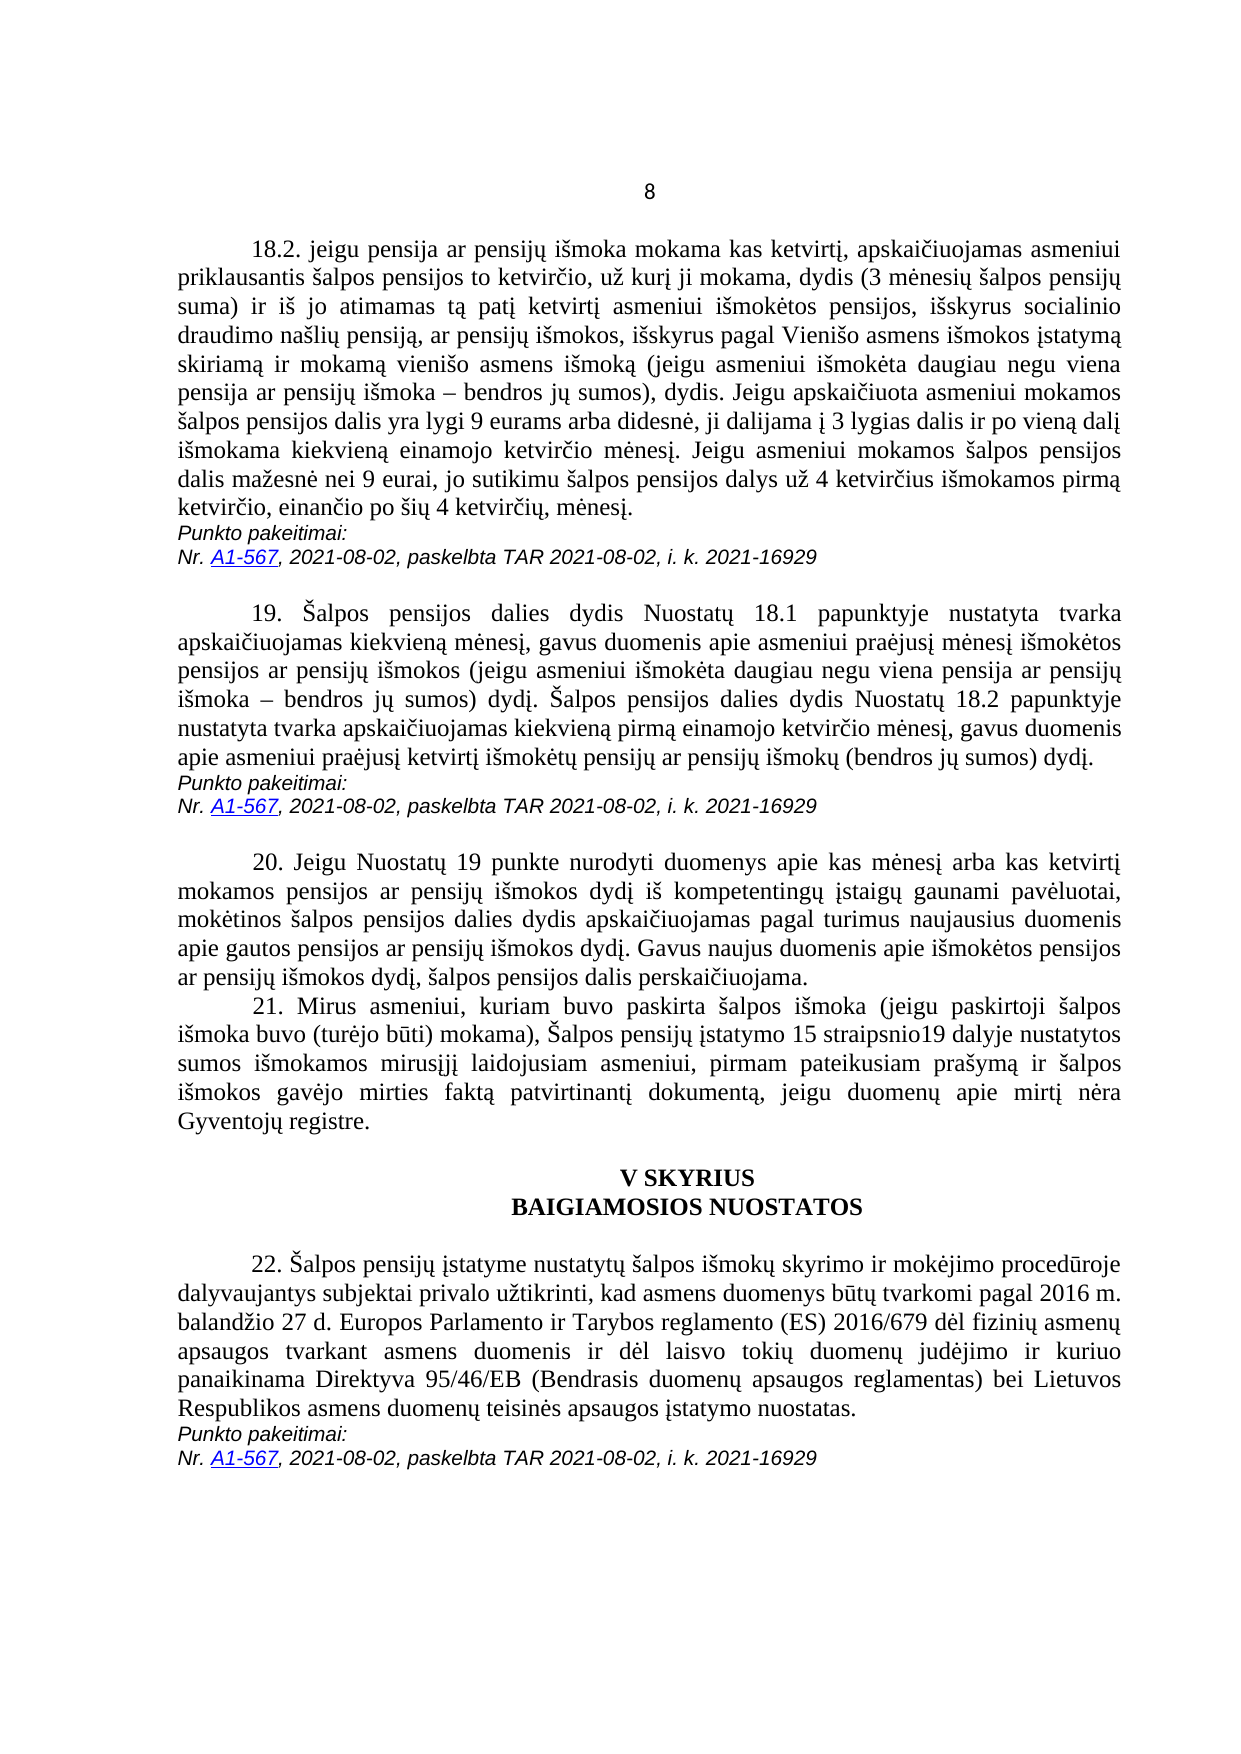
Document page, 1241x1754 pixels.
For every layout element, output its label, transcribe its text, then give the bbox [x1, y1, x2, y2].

text Punkto pakeitimai: [177, 521, 1122, 545]
text 18.2. jeigu pensija ar pensijų išmoka mokama kas ketvirtį, apskaičiuojamas asmeniui priklausantis šalpos pensijos to ketvirčio, už kurį ji mokama, dydis (3 mėnesių šalpos pensijų suma) ir iš jo atimamas tą patį ketvirtį asmeniui išmokėtos pensijos, išskyrus socialinio draudimo našlių pensiją, ar pensijų išmokos, išskyrus pagal Vienišo asmens išmokos įstatymą skiriamą ir mokamą vienišo asmens išmoką (jeigu asmeniui išmokėta daugiau negu viena pensija ar pensijų išmoka – bendros jų sumos), dydis. Jeigu apskaičiuota asmeniui mokamos šalpos pensijos dalis yra lygi 9 eurams arba didesnė, ji dalijama į 3 lygias dalis ir po vieną dalį išmokama kiekvieną einamojo ketvirčio mėnesį. Jeigu asmeniui mokamos šalpos pensijos dalis mažesnė nei 9 eurai, jo sutikimu šalpos pensijos dalys už 4 ketvirčius išmokamos pirmą ketvirčio, einančio po šių 4 ketvirčių, mėnesį. [177, 234, 1122, 521]
text 21. Mirus asmeniui, kuriam buvo paskirta šalpos išmoka (jeigu paskirtoji šalpos išmoka buvo (turėjo būti) mokama), Šalpos pensijų įstatymo 15 straipsnio19 dalyje nustatytos sumos išmokamos mirusįjį laidojusiam asmeniui, pirmam pateikusiam prašymą ir šalpos išmokos gavėjo mirties faktą patvirtinantį dokumentą, jeigu duomenų apie mirtį nėra Gyventojų registre. [177, 991, 1122, 1134]
text Nr. A1-567, 2021-08-02, paskelbta TAR 2021-08-02, i. k. 2021-16929 [177, 1446, 1122, 1470]
text Punkto pakeitimai: [177, 770, 1122, 794]
text 20. Jeigu Nuostatų 19 punkte nurodyti duomenys apie kas mėnesį arba kas ketvirtį mokamos pensijos ar pensijų išmokos dydį iš kompetentingų įstaigų gaunami pavėluotai, mokėtinos šalpos pensijos dalies dydis apskaičiuojamas pagal turimus naujausius duomenis apie gautos pensijos ar pensijų išmokos dydį. Gavus naujus duomenis apie išmokėtos pensijos ar pensijų išmokos dydį, šalpos pensijos dalis perskaičiuojama. [177, 847, 1122, 991]
text V SKYRIUS [177, 1163, 1122, 1192]
text BAIGIAMOSIOS NUOSTATOS [177, 1192, 1122, 1221]
text Punkto pakeitimai: [177, 1422, 1122, 1446]
text 19. Šalpos pensijos dalies dydis Nuostatų 18.1 papunktyje nustatyta tvarka apskaičiuojamas kiekvieną mėnesį, gavus duomenis apie asmeniui praėjusį mėnesį išmokėtos pensijos ar pensijų išmokos (jeigu asmeniui išmokėta daugiau negu viena pensija ar pensijų išmoka – bendros jų sumos) dydį. Šalpos pensijos dalies dydis Nuostatų 18.2 papunktyje nustatyta tvarka apskaičiuojamas kiekvieną pirmą einamojo ketvirčio mėnesį, gavus duomenis apie asmeniui praėjusį ketvirtį išmokėtų pensijų ar pensijų išmokų (bendros jų sumos) dydį. [177, 598, 1122, 770]
text Nr. A1-567, 2021-08-02, paskelbta TAR 2021-08-02, i. k. 2021-16929 [177, 794, 1122, 818]
text 22. Šalpos pensijų įstatyme nustatytų šalpos išmokų skyrimo ir mokėjimo procedūroje dalyvaujantys subjektai privalo užtikrinti, kad asmens duomenys būtų tvarkomi pagal 2016 m. balandžio 27 d. Europos Parlamento ir Tarybos reglamento (ES) 2016/679 dėl fizinių asmenų apsaugos tvarkant asmens duomenis ir dėl laisvo tokių duomenų judėjimo ir kuriuo panaikinama Direktyva 95/46/EB (Bendrasis duomenų apsaugos reglamentas) bei Lietuvos Respublikos asmens duomenų teisinės apsaugos įstatymo nuostatas. [177, 1249, 1122, 1422]
text Nr. A1-567, 2021-08-02, paskelbta TAR 2021-08-02, i. k. 2021-16929 [177, 545, 1122, 569]
